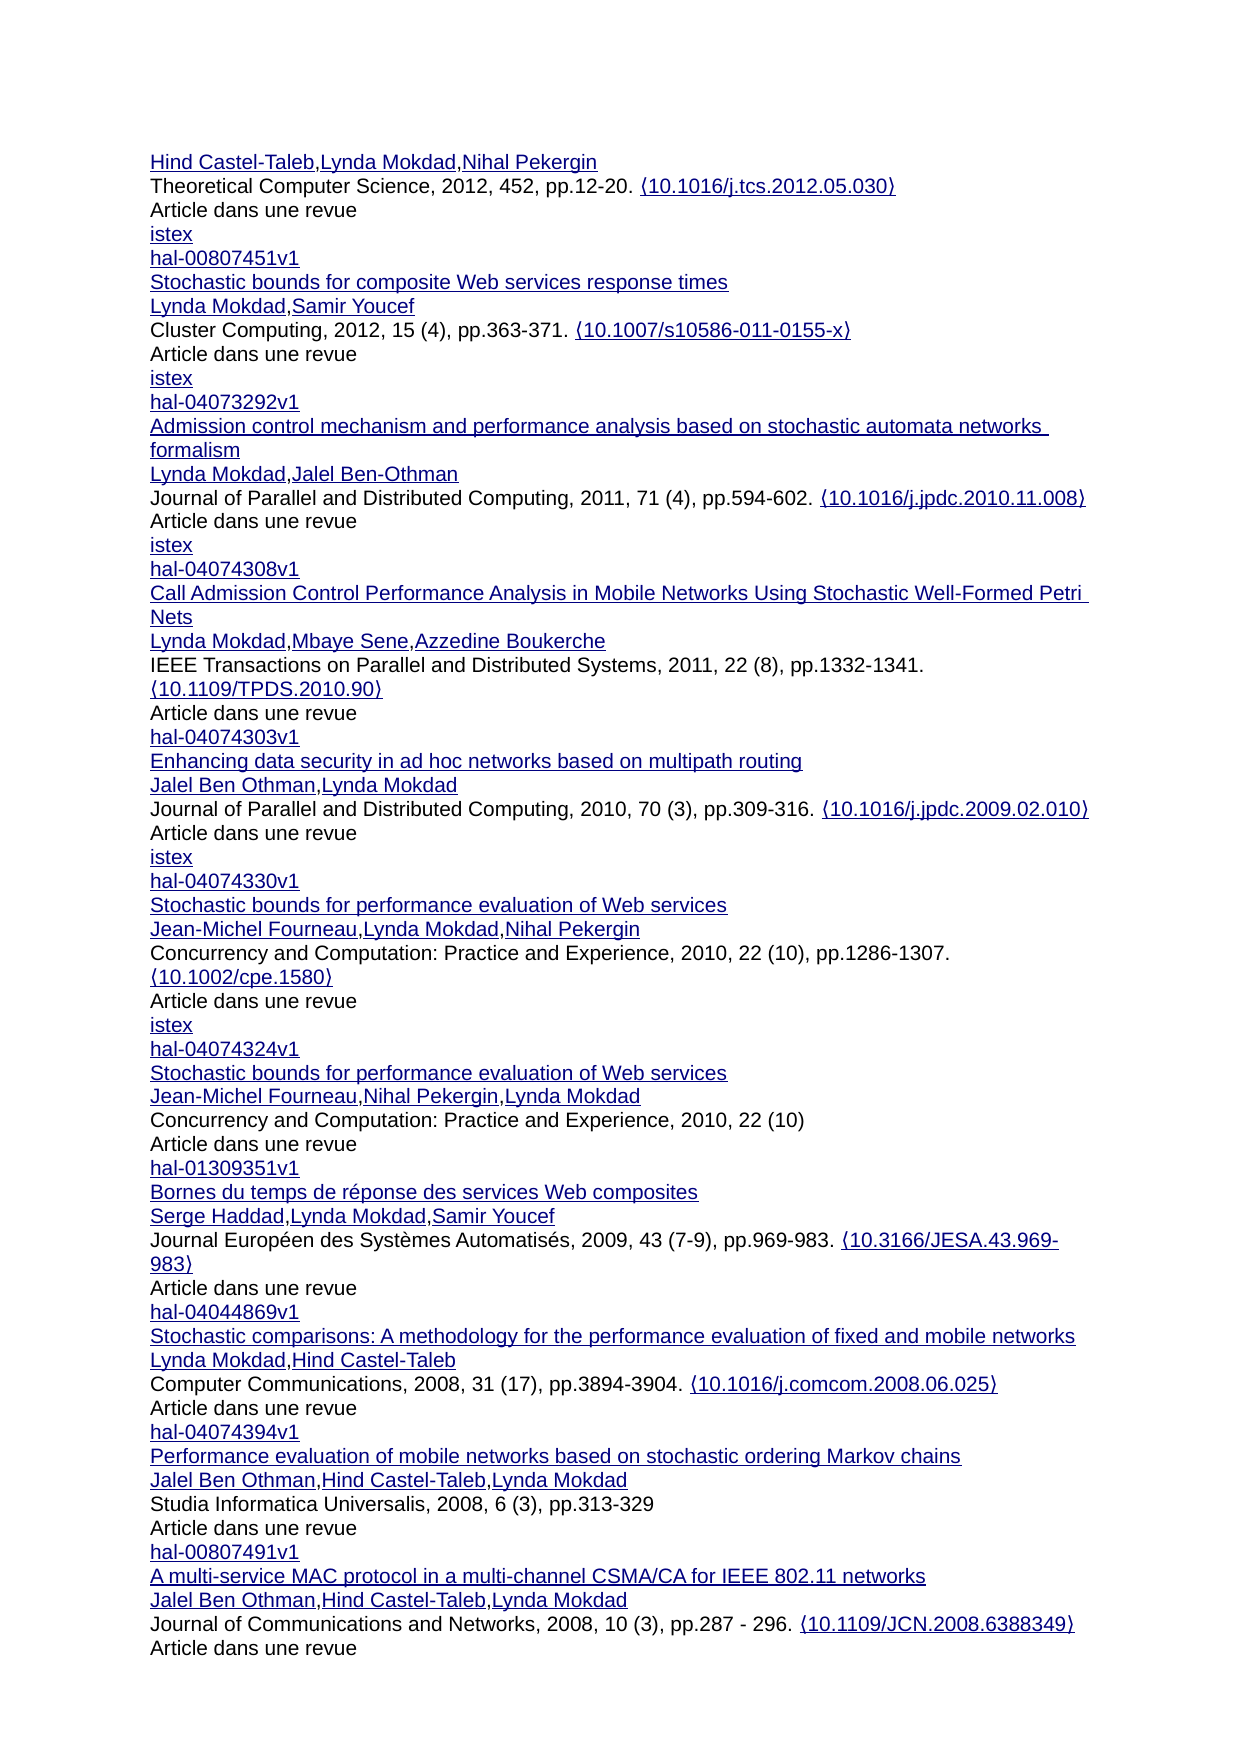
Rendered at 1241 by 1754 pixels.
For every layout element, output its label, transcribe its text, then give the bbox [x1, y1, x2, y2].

table_cell Admission control mechanism and performance analysis based on stochastic automata networks formalism Lynda Mokdad,Jalel Ben-Othman Journal of Parallel and Distributed Computing, 2011, 71 (4), pp.594-602. ⟨10.1016/j.jpdc.2010.11.008⟩ Article dans une revue istex hal-04074308v1 [150, 414, 1090, 581]
table_cell Stochastic bounds for performance evaluation of Web services Jean-Michel Fourneau,Nihal Pekergin,Lynda Mokdad Concurrency and Computation: Practice and Experience, 2010, 22 (10) Article dans une revue hal-01309351v1 [150, 1060, 1090, 1180]
table_cell Call Admission Control Performance Analysis in Mobile Networks Using Stochastic Well-Formed Petri Nets Lynda Mokdad,Mbaye Sene,Azzedine Boukerche IEEE Transactions on Parallel and Distributed Systems, 2011, 22 (8), pp.1332-1341. ⟨10.1109/TPDS.2010.90⟩ Article dans une revue hal-04074303v1 [150, 581, 1090, 749]
table_cell Hind Castel-Taleb,Lynda Mokdad,Nihal Pekergin Theoretical Computer Science, 2012, 452, pp.12-20. ⟨10.1016/j.tcs.2012.05.030⟩ Article dans une revue istex hal-00807451v1 [150, 150, 1090, 270]
table_cell Stochastic comparisons: A methodology for the performance evaluation of fixed and mobile networks Lynda Mokdad,Hind Castel-Taleb Computer Communications, 2008, 31 (17), pp.3894-3904. ⟨10.1016/j.comcom.2008.06.025⟩ Article dans une revue hal-04074394v1 [150, 1324, 1090, 1444]
table_cell Stochastic bounds for composite Web services response times Lynda Mokdad,Samir Youcef Cluster Computing, 2012, 15 (4), pp.363-371. ⟨10.1007/s10586-011-0155-x⟩ Article dans une revue istex hal-04073292v1 [150, 270, 1090, 413]
table_cell Performance evaluation of mobile networks based on stochastic ordering Markov chains Jalel Ben Othman,Hind Castel-Taleb,Lynda Mokdad Studia Informatica Universalis, 2008, 6 (3), pp.313-329 Article dans une revue hal-00807491v1 [150, 1444, 1090, 1563]
table_cell Bornes du temps de réponse des services Web composites Serge Haddad,Lynda Mokdad,Samir Youcef Journal Européen des Systèmes Automatisés, 2009, 43 (7-9), pp.969-983. ⟨10.3166/JESA.43.969-983⟩ Article dans une revue hal-04044869v1 [150, 1180, 1090, 1324]
table_cell A multi-service MAC protocol in a multi-channel CSMA/CA for IEEE 802.11 networks Jalel Ben Othman,Hind Castel-Taleb,Lynda Mokdad Journal of Communications and Networks, 2008, 10 (3), pp.287 - 296. ⟨10.1109/JCN.2008.6388349⟩ Article dans une revue [150, 1564, 1090, 1659]
table_cell Enhancing data security in ad hoc networks based on multipath routing Jalel Ben Othman,Lynda Mokdad Journal of Parallel and Distributed Computing, 2010, 70 (3), pp.309-316. ⟨10.1016/j.jpdc.2009.02.010⟩ Article dans une revue istex hal-04074330v1 [150, 749, 1090, 893]
table_cell Stochastic bounds for performance evaluation of Web services Jean-Michel Fourneau,Lynda Mokdad,Nihal Pekergin Concurrency and Computation: Practice and Experience, 2010, 22 (10), pp.1286-1307. ⟨10.1002/cpe.1580⟩ Article dans une revue istex hal-04074324v1 [150, 893, 1090, 1060]
